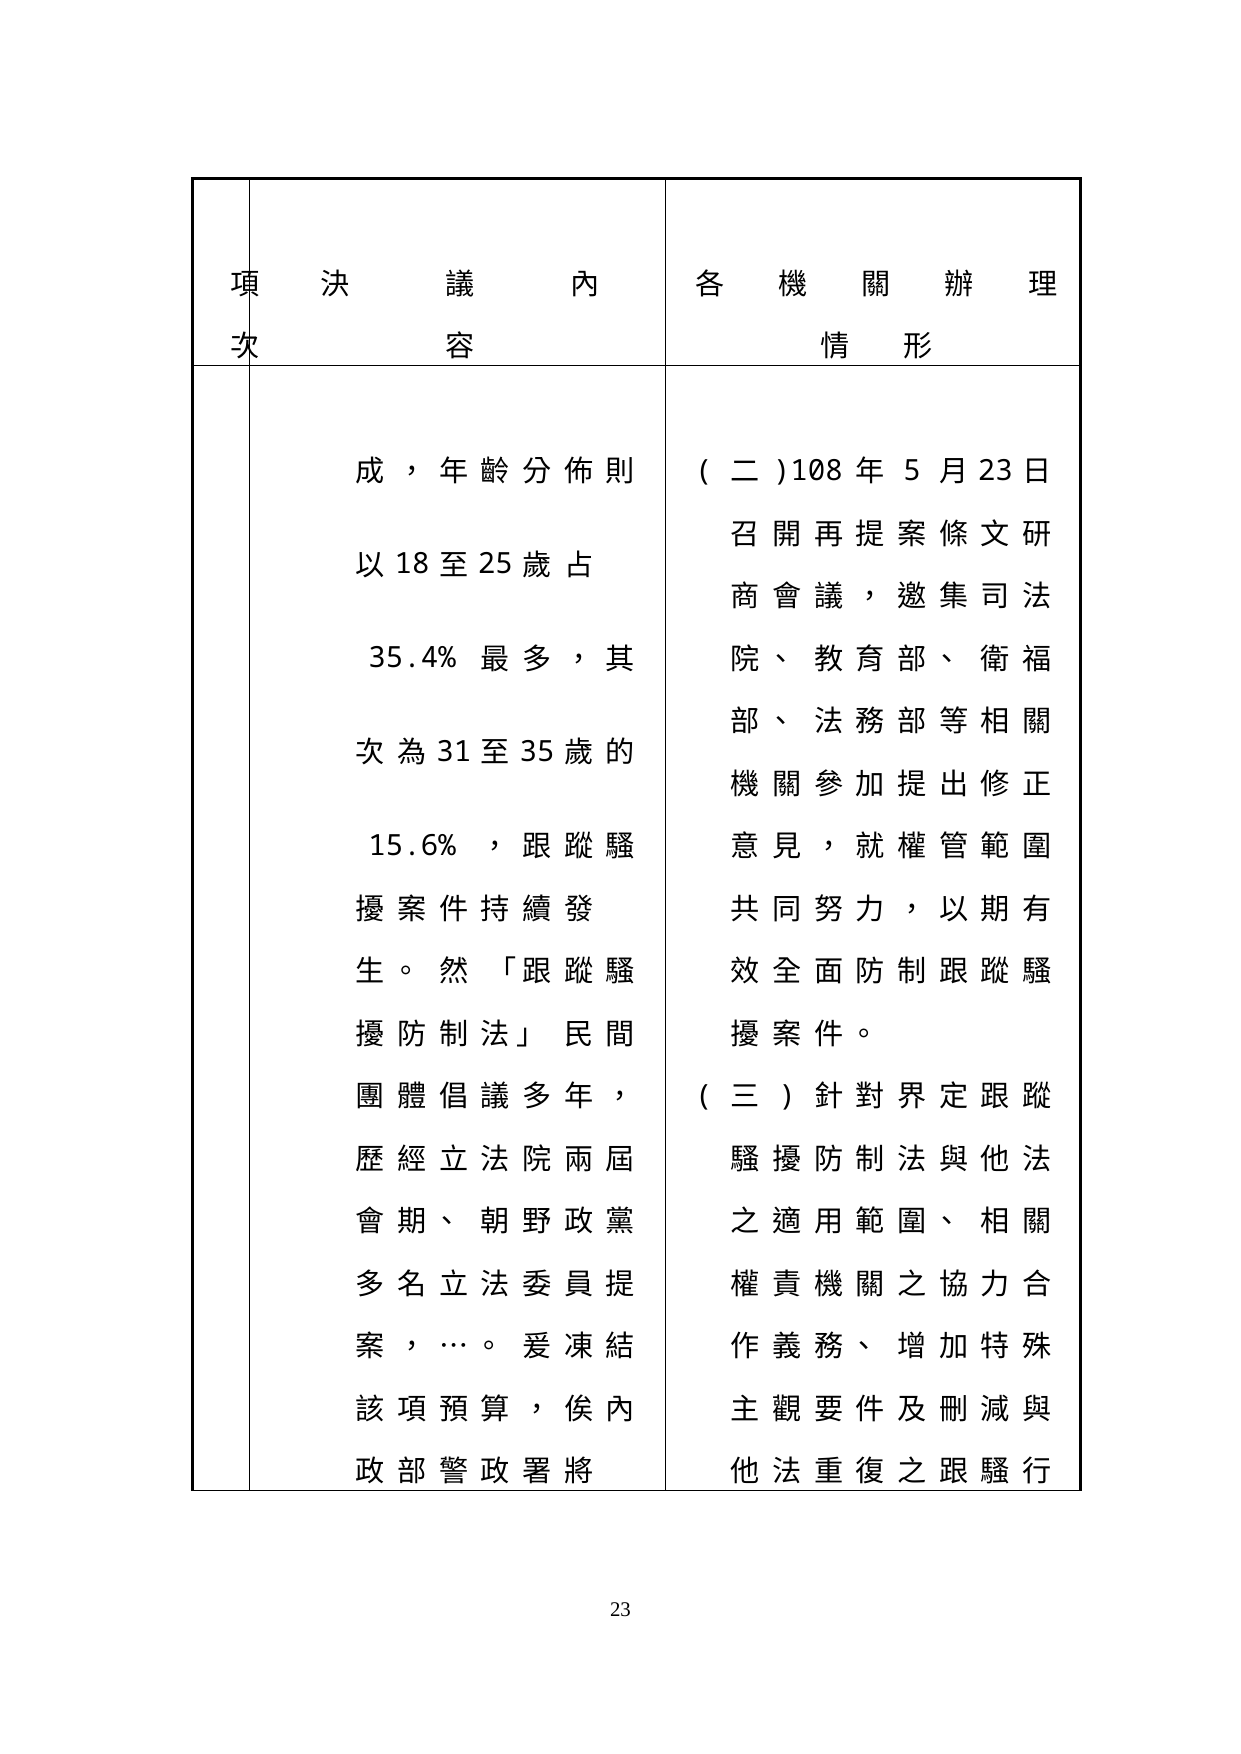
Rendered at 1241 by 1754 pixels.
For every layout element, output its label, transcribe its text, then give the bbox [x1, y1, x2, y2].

table_header 各 機 關 辦 理 情 形 [666, 180, 1079, 365]
table_cell (二)108年5月23日召開再提案條文研商會議，邀集司法院、教育部、衛福部、法務部等相關機關參加提出修正意見，就權管範圍共同努力，以期有效全面防制跟蹤騷擾案件。 (三)針對界定跟蹤騷擾防制法與他法之適用範圍、相關權責機關之協力合作義務、增加特殊主觀要件及刪減與他法重復之跟騷行 [666, 366, 1079, 1490]
table_cell 成，年齡分佈則以18至25歲占35.4%最多，其次為31至35歲的15.6%，跟蹤騷擾案件持續發生。然「跟蹤騷擾防制法」民間團體倡議多年，歷經立法院兩屆會期、朝野政黨多名立法委員提案，…。爰凍結該項預算，俟內政部警政署將 [250, 366, 665, 1490]
table_header 決 議 內 容 [250, 180, 665, 365]
table_cell [194, 366, 249, 1490]
table_header 項次 [194, 180, 249, 365]
